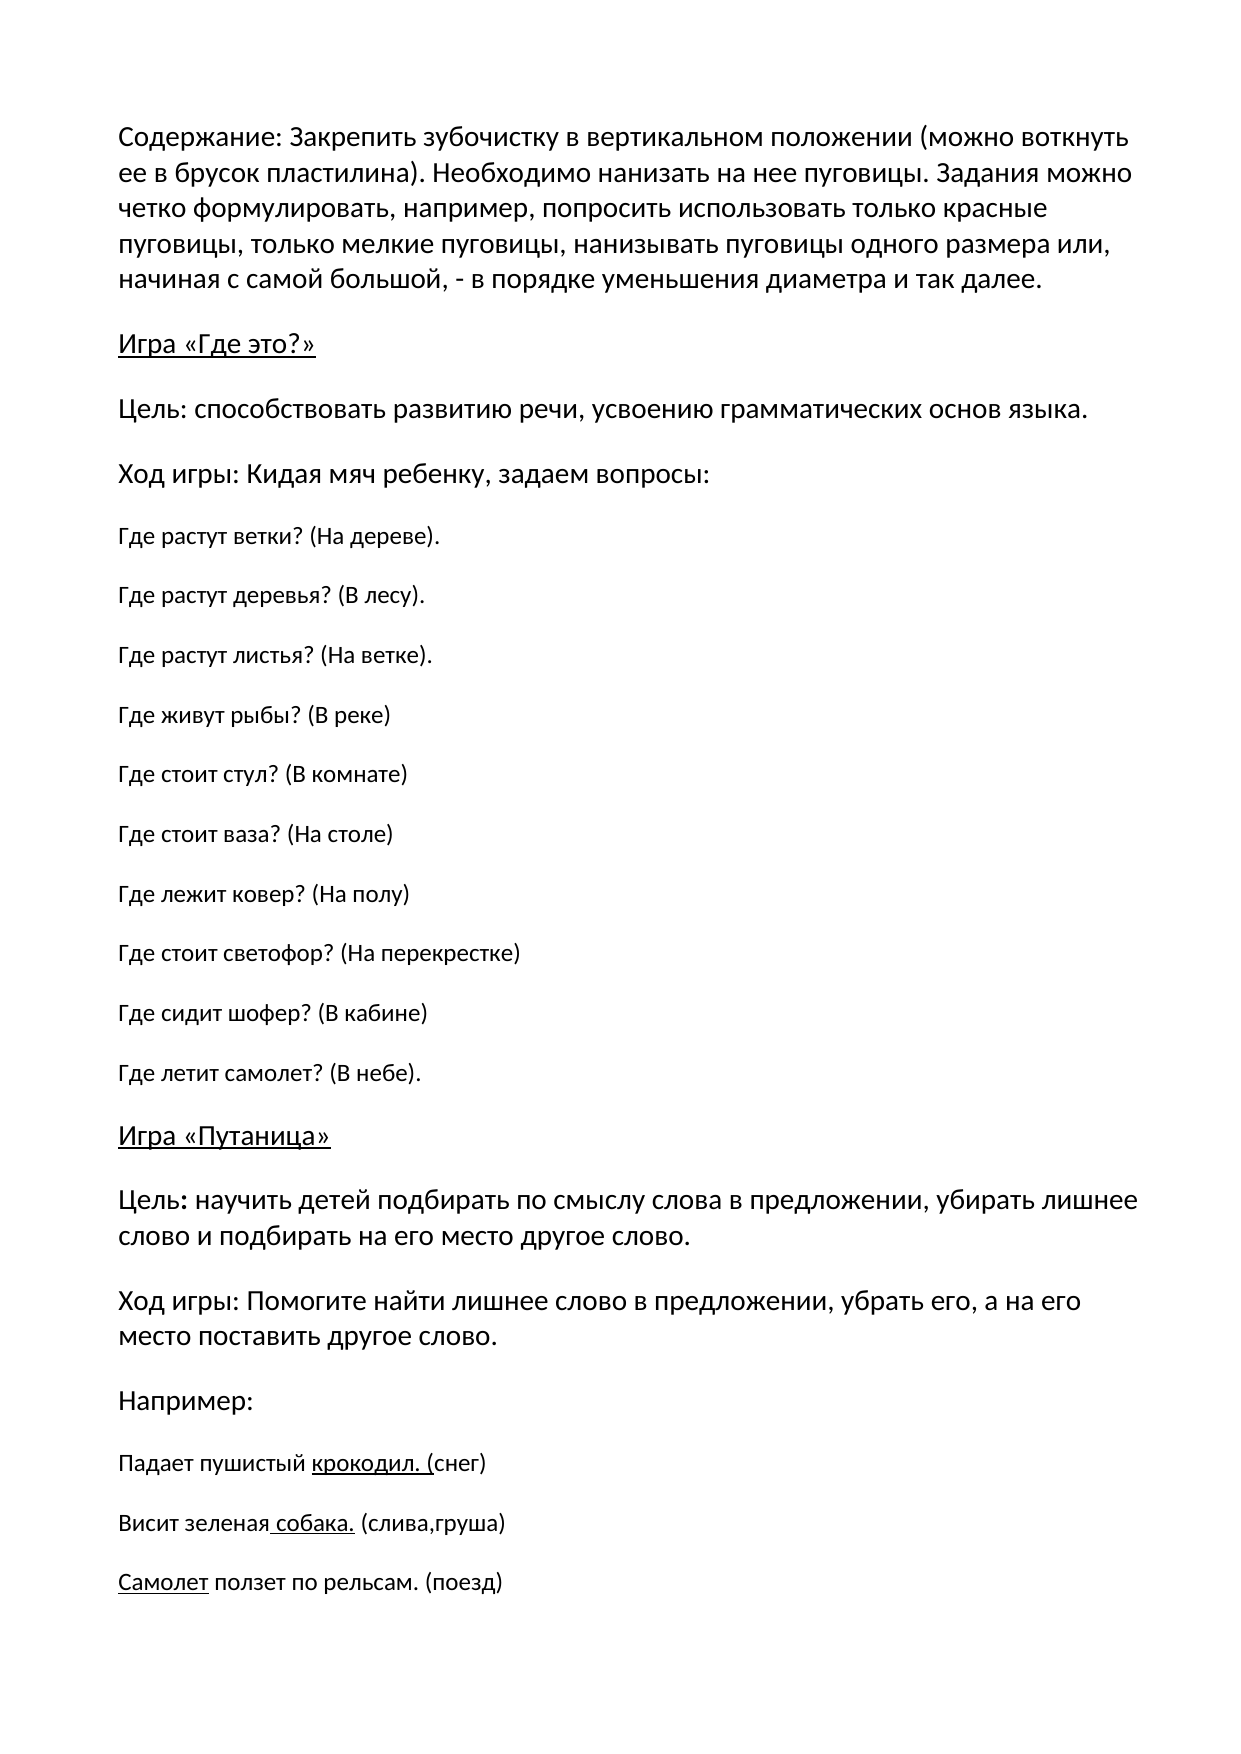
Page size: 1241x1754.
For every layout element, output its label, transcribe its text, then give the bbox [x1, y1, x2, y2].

text Где стоит стул? (В комнате) [118, 758, 1152, 789]
text Содержание: Закрепить зубочистку в вертикальном положении (можно воткнуть ее в брусок пластилина). Необходимо нанизать на нее пуговицы. Задания можно четко формулировать, например, попросить использовать только красные пуговицы, только мелкие пуговицы, нанизывать пуговицы одного размера или, начиная с самой большой, - в порядке уменьшения диаметра и так далее. [118, 118, 1152, 296]
text Где растут ветки? (На дереве). [118, 520, 1152, 550]
text Где стоит светофор? (На перекрестке) [118, 938, 1152, 968]
text Висит зеленая собака. (слива,груша) [118, 1507, 1152, 1537]
text Самолет ползет по рельсам. (поезд) [118, 1566, 1152, 1597]
text Цель: научить детей подбирать по смыслу слова в предложении, убирать лишнее слово и подбирать на его место другое слово. [118, 1181, 1152, 1253]
text Где летит самолет? (В небе). [118, 1057, 1152, 1087]
text Где лежит ковер? (На полу) [118, 878, 1152, 908]
text Цель: способствовать развитию речи, усвоению грамматических основ языка. [118, 390, 1152, 426]
text Падает пушистый крокодил. (снег) [118, 1447, 1152, 1478]
text Где живут рыбы? (В реке) [118, 699, 1152, 729]
text Где растут листья? (На ветке). [118, 639, 1152, 670]
text Где сидит шофер? (В кабине) [118, 997, 1152, 1028]
text Игра «Где это?» [118, 325, 1152, 361]
text Ход игры: Кидая мяч ребенку, задаем вопросы: [118, 455, 1152, 491]
text Где растут деревья? (В лесу). [118, 579, 1152, 610]
text Ход игры: Помогите найти лишнее слово в предложении, убрать его, а на его место поставить другое слово. [118, 1282, 1152, 1353]
text Где стоит ваза? (На столе) [118, 818, 1152, 849]
text Игра «Путаница» [118, 1117, 1152, 1152]
text Например: [118, 1382, 1152, 1418]
